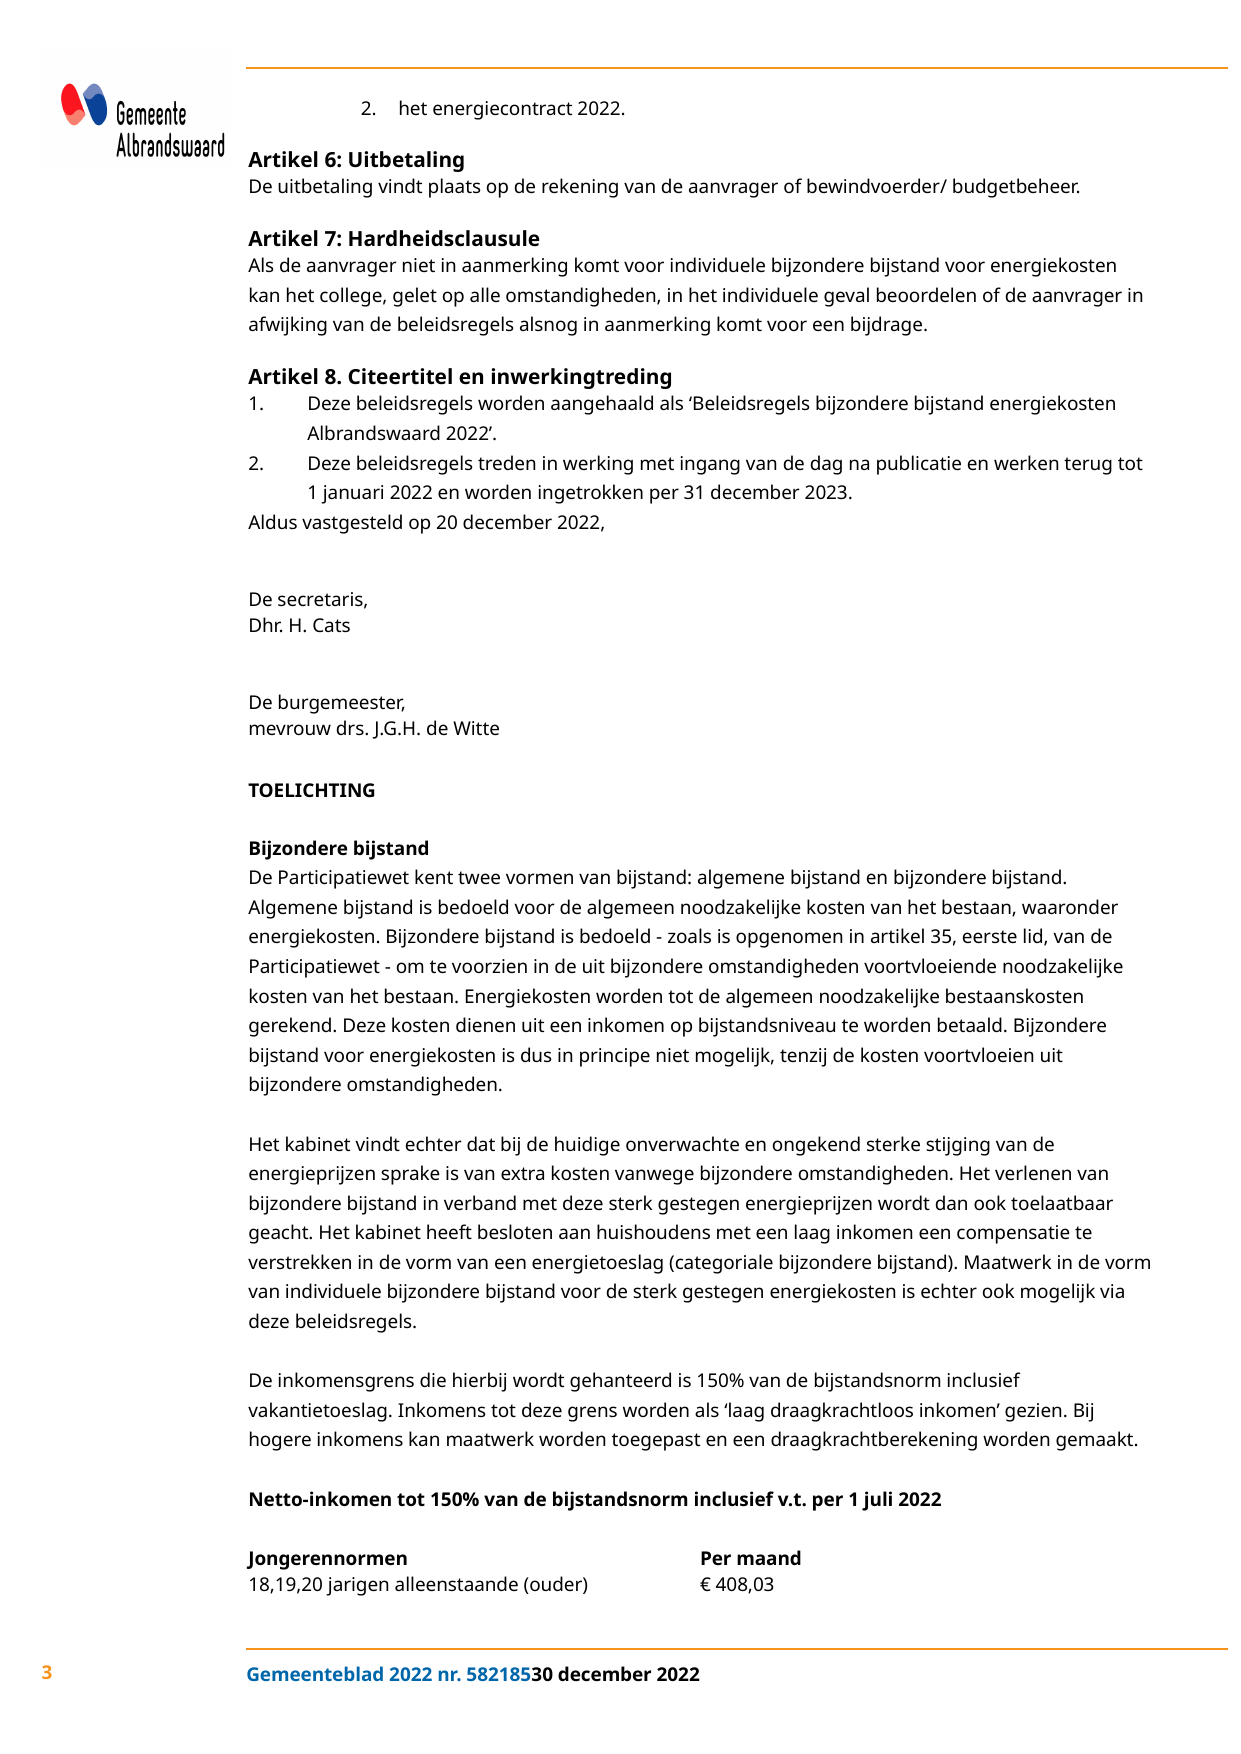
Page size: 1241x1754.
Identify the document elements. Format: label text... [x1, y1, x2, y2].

text TOELICHTING [248, 766, 1152, 806]
text Het kabinet vindt echter dat bij de huidige onverwachte en ongekend sterke stijging van de energieprijzen sprake is van extra kosten vanwege bijzondere omstandigheden. Het verlenen van bijzondere bijstand in verband met deze sterk gestegen energieprijzen wordt dan ook toelaatbaar geacht. Het kabinet heeft besloten aan huishoudens met een laag inkomen een compensatie te verstrekken in de vorm van een energietoeslag (categoriale bijzondere bijstand). Maatwerk in de vorm van individuele bijzondere bijstand voor de sterk gestegen energiekosten is echter ook mogelijk via deze beleidsregels. [248, 1131, 1152, 1334]
text De burgemeester, [248, 689, 1152, 715]
text Artikel 6: Uitbetaling [248, 145, 1152, 174]
table_header Per maand [700, 1545, 1152, 1571]
table_cell 18,19,20 jarigen alleenstaande (ouder) [248, 1571, 700, 1597]
text Netto-inkomen tot 150% van de bijstandsnorm inclusief v.t. per 1 juli 2022 [248, 1486, 1152, 1512]
text Als de aanvrager niet in aanmerking komt voor individuele bijzondere bijstand voor energiekosten kan het college, gelet op alle omstandigheden, in het individuele geval beoordelen of de aanvrager in afwijking van de beleidsregels alsnog in aanmerking komt voor een bijdrage. [248, 252, 1152, 337]
text Artikel 7: Hardheidsclausule [248, 224, 1152, 252]
text Aldus vastgesteld op 20 december 2022, [248, 509, 1152, 534]
text De Participatiewet kent twee vormen van bijstand: algemene bijstand en bijzondere bijstand. Algemene bijstand is bedoeld voor de algemeen noodzakelijke kosten van het bestaan, waaronder energiekosten. Bijzondere bijstand is bedoeld - zoals is opgenomen in artikel 35, eerste lid, van de Participatiewet - om te voorzien in de uit bijzondere omstandigheden voortvloeiende noodzakelijke kosten van het bestaan. Energiekosten worden tot de algemeen noodzakelijke bestaanskosten gerekend. Deze kosten dienen uit een inkomen op bijstandsniveau te worden betaald. Bijzondere bijstand voor energiekosten is dus in principe niet mogelijk, tenzij de kosten voortvloeien uit bijzondere omstandigheden. [248, 864, 1152, 1097]
text mevrouw drs. J.G.H. de Witte [248, 715, 1152, 740]
list Deze beleidsregels worden aangehaald als ‘Beleidsregels bijzondere bijstand energiekosten Albrandswaard 2022’. [248, 391, 1152, 446]
text De uitbetaling vindt plaats op de rekening van de aanvrager of bewindvoerder/ budgetbeheer. [248, 174, 1152, 199]
list Deze beleidsregels treden in werking met ingang van de dag na publicatie en werken terug tot 1 januari 2022 en worden ingetrokken per 31 december 2023. [248, 450, 1152, 505]
list het energiecontract 2022. [361, 95, 1152, 121]
table_header Jongerennormen [248, 1545, 700, 1571]
text De secretaris, [248, 586, 1152, 612]
picture [41, 47, 231, 172]
text Dhr. H. Cats [248, 612, 1152, 637]
text Artikel 8. Citeertitel en inwerkingtreding [248, 362, 1152, 391]
text Bijzondere bijstand [248, 835, 1152, 861]
text De inkomensgrens die hierbij wordt gehanteerd is 150% van de bijstandsnorm inclusief vakantietoeslag. Inkomens tot deze grens worden als ‘laag draagkrachtloos inkomen’ gezien. Bij hogere inkomens kan maatwerk worden toegepast en een draagkrachtberekening worden gemaakt. [248, 1367, 1152, 1452]
table_cell € 408,03 [700, 1571, 1152, 1597]
